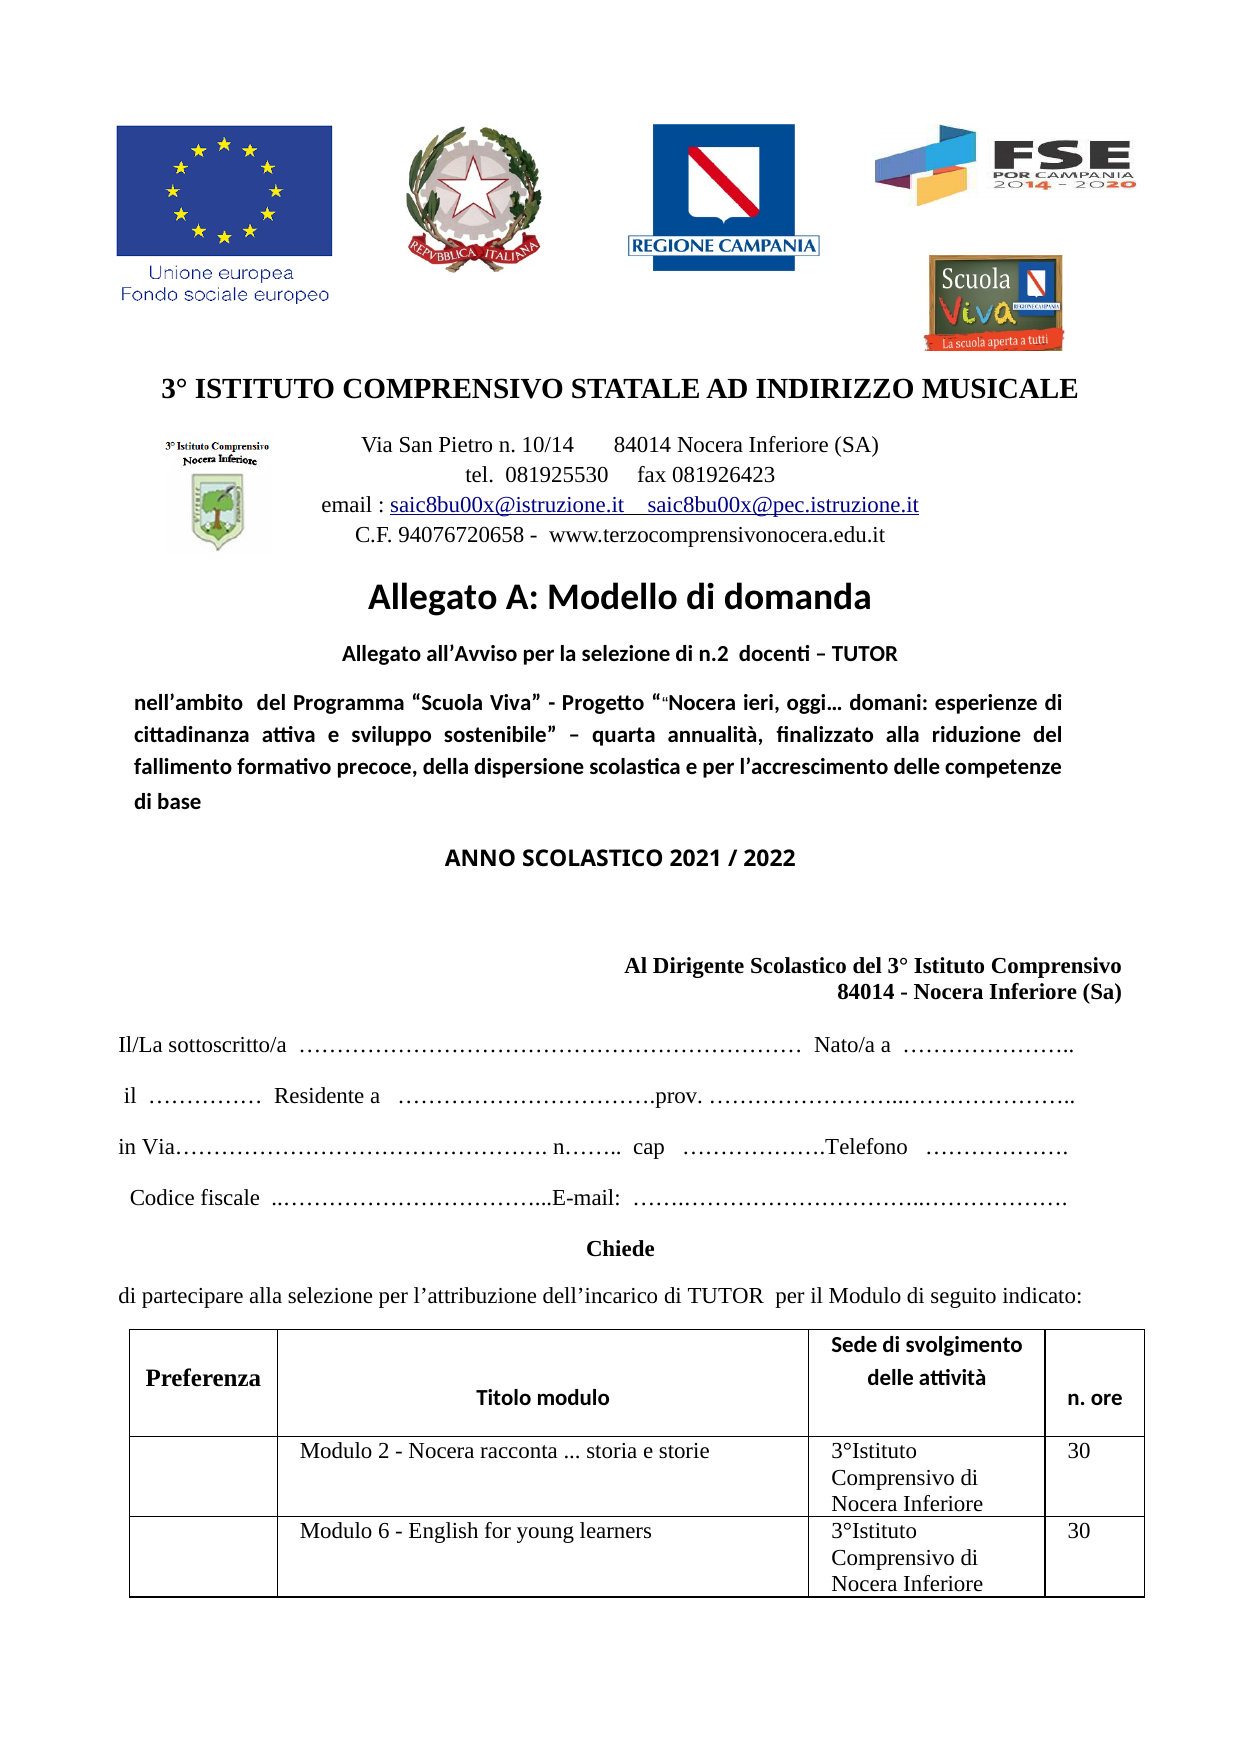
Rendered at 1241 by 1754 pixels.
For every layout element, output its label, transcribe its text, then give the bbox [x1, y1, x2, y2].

text Al Dirigente Scolastico del 3° Istituto Comprensivo [118, 952, 1122, 978]
text Codice fiscale ..……………………………...E-mail: …….…………………………..………………. [118, 1184, 1122, 1210]
text 84014 - Nocera Inferiore (Sa) [118, 978, 1122, 1004]
text Il/La sottoscritto/a ………………………………………………………… Nato/a a ………………….. [118, 1031, 1122, 1057]
table_header Sede di svolgimento delle attività [809, 1330, 1044, 1436]
table_header n. ore [1046, 1330, 1144, 1436]
table_header Titolo modulo [278, 1330, 808, 1436]
table_header Preferenza [130, 1330, 277, 1436]
text Allegato all’Avviso per la selezione di n.2 docenti – TUTOR [118, 639, 1122, 667]
text Allegato A: Modello di domanda [118, 573, 1122, 618]
table_cell 3°Istituto Comprensivo di Nocera Inferiore [809, 1437, 1044, 1516]
table_cell Modulo 6 - English for young learners [278, 1517, 808, 1596]
text di partecipare alla selezione per l’attribuzione dell’incarico di TUTOR per il Modulo di seguito indicato: [118, 1282, 1122, 1308]
text Anno Scolastico 2021 / 2022 [118, 842, 1122, 873]
table_cell [130, 1437, 277, 1516]
text nell’ambito del Programma “Scuola Viva” - Progetto ““Nocera ieri, oggi… domani: esperienze di cittadinanza attiva e sviluppo sostenibile” – quarta annualità, finalizzato alla riduzione del fallimento formativo precoce, della dispersione scolastica e per l’accrescimento delle competenze di base [134, 688, 1063, 816]
text 3° ISTITUTO COMPRENSIVO STATALE AD INDIRIZZO MUSICALE [118, 372, 1122, 405]
text Chiede [118, 1235, 1122, 1261]
table_cell 30 [1046, 1517, 1144, 1596]
table_cell [130, 1517, 277, 1596]
text il …………… Residente a …………………………….prov. ……………………..………………….. [118, 1082, 1122, 1108]
text Via San Pietro n. 10/14 84014 Nocera Inferiore (SA) tel. 081925530 fax 081926423 email : saic8bu00x@istruzione.it saic8bu00x@pec.istruzione.it C.F. 94076720658 - www.terzocomprensivonocera.edu.it [118, 431, 1122, 548]
table_cell 3°Istituto Comprensivo di Nocera Inferiore [809, 1517, 1044, 1596]
table_cell Modulo 2 - Nocera racconta ... storia e storie [278, 1437, 808, 1516]
table_cell 30 [1046, 1437, 1144, 1516]
text in Via…………………………………………. n…….. cap ……………….Telefono ………………. [118, 1133, 1122, 1159]
